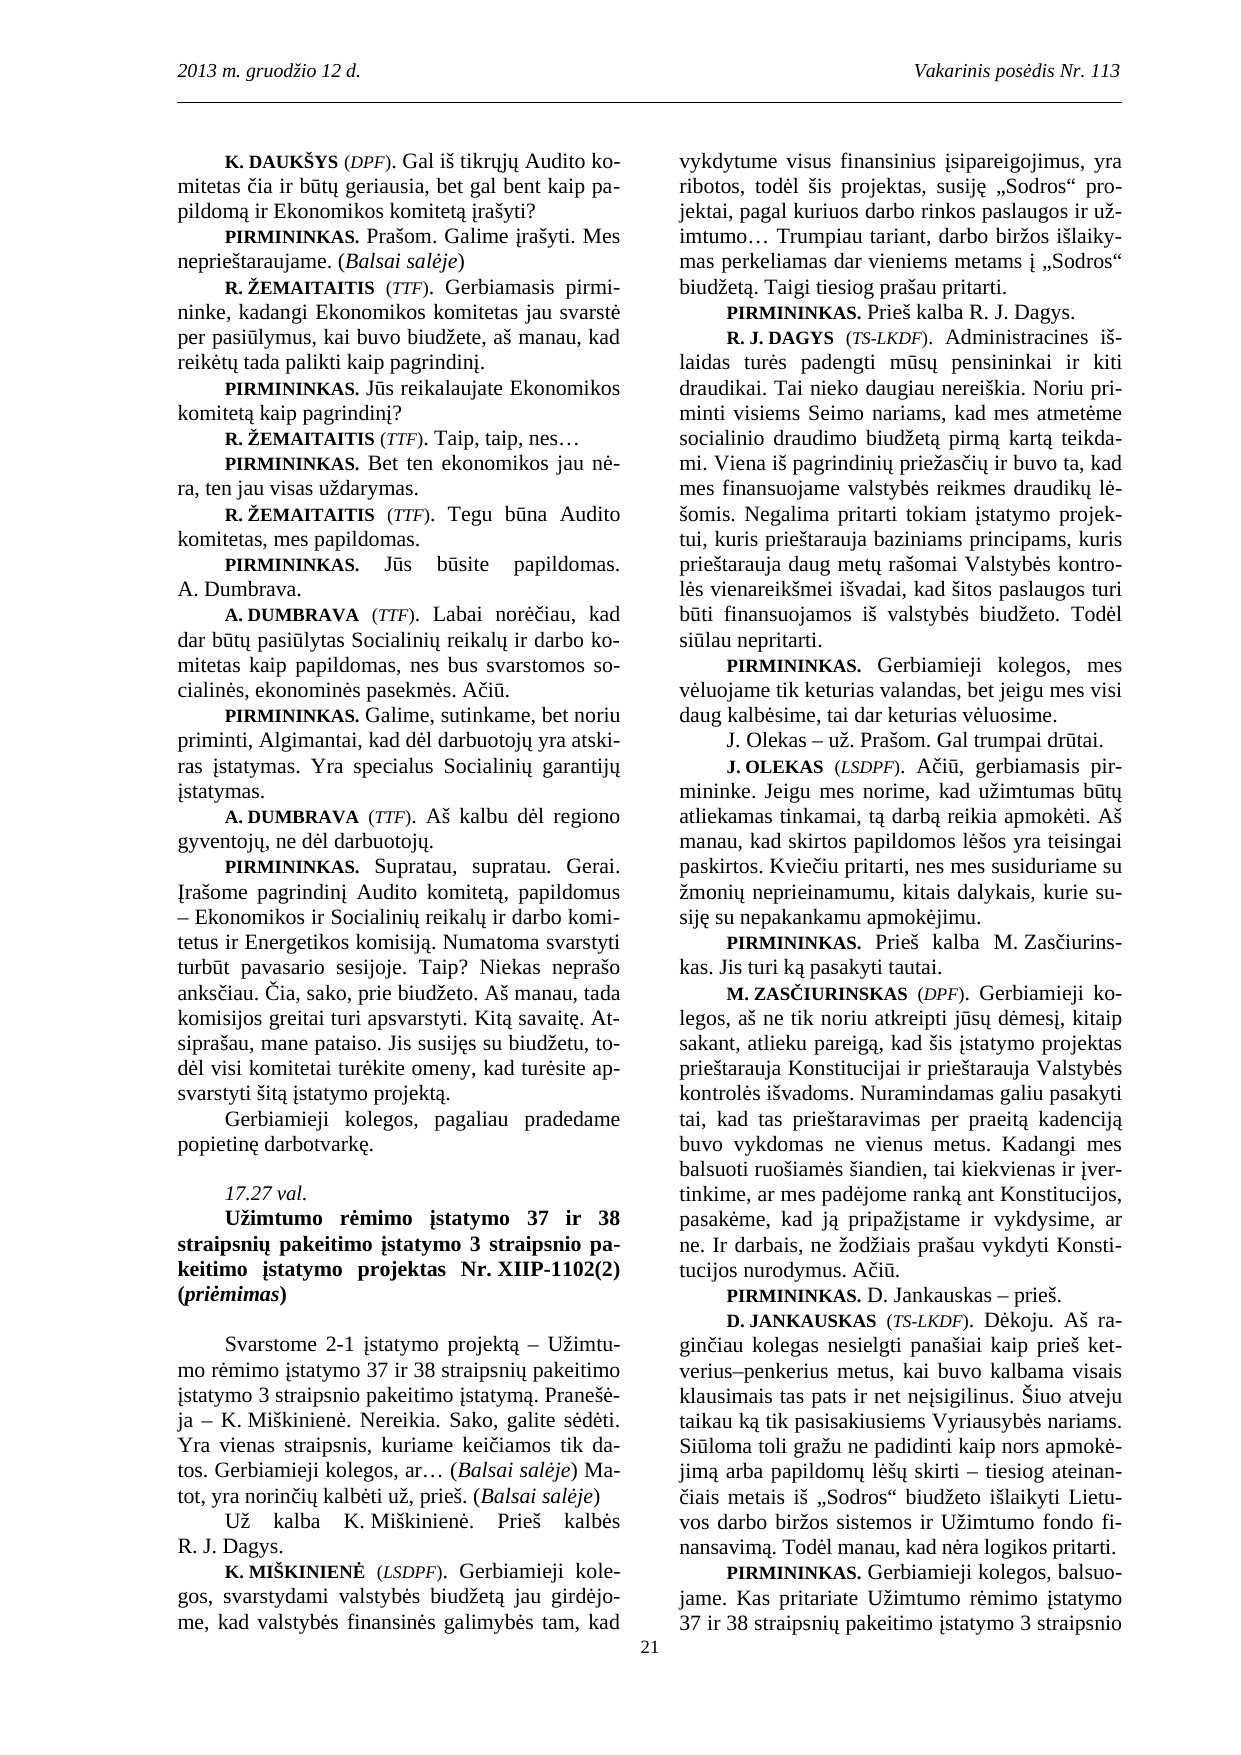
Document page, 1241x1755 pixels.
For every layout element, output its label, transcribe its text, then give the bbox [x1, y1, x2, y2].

text PIRMININKAS. Ga­li­me, su­tin­ka­me, bet no­riu pri­min­ti, Al­gi­man­tai, kad dėl dar­buo­to­jų yra at­ski­ras įsta­ty­mas. Yra spe­cia­lus So­cia­li­nių ga­ran­ti­jų įsta­ty­mas. [177, 702, 620, 803]
text Ger­bia­mie­ji ko­le­gos, pa­ga­liau pra­de­da­me po­pie­ti­nę dar­bo­tvarkę. [177, 1106, 620, 1156]
text PIRMININKAS. Pra­šom. Ga­li­me įra­šy­ti. Mes ne­pri­eš­ta­rau­ja­me. (Bal­sai sa­lė­je) [177, 223, 620, 274]
text PIRMININKAS. Ger­bia­mie­ji ko­le­gos, mes vė­luo­ja­me tik ke­tu­rias va­lan­das, bet jei­gu mes vi­si daug kal­bė­si­me, tai dar ke­tu­rias vė­luo­si­me. [679, 652, 1122, 727]
text PIRMININKAS. Su­pra­tau, su­pra­tau. Ge­rai. Įra­šo­me pa­grin­di­nį Au­di­to ko­mi­te­tą, pa­pil­do­mus – Eko­no­mi­kos ir So­cia­li­nių rei­ka­lų ir dar­bo ko­mi­te­tus ir Ener­ge­ti­kos ko­mi­si­ją. Nu­ma­to­ma svars­ty­ti tur­būt pa­va­sa­rio se­si­jo­je. Taip? Nie­kas ne­pra­šo anks­čiau. Čia, sa­ko, prie biu­dže­to. Aš ma­nau, ta­da ko­mi­si­jos grei­tai tu­ri ap­svars­ty­ti. Ki­tą sa­vai­tę. At­si­pra­šau, ma­ne pa­tai­so. Jis su­si­jęs su biu­dže­tu, to­dėl vi­si ko­mi­te­tai tu­rė­ki­te ome­ny, kad tu­rė­si­te ap­svars­ty­ti ši­tą įsta­ty­mo pro­jek­tą. [177, 853, 620, 1106]
text J. Ole­kas – už. Pra­šom. Gal trum­pai drū­tai. [679, 727, 1122, 753]
text PIRMININKAS. Ger­bia­mie­ji ko­le­gos, bal­suo­ja­me. Kas pri­ta­ria­te Už­im­tu­mo rė­mi­mo įsta­ty­mo 37 ir 38 straips­nių pa­kei­ti­mo įsta­ty­mo 3 straips­nio [679, 1559, 1122, 1635]
text A. DUMBRAVA (TTF). La­bai no­rė­čiau, kad dar bū­tų pa­siū­ly­tas So­cia­li­nių rei­ka­lų ir dar­bo ko­mi­te­tas kaip pa­pil­do­mas, nes bus svars­to­mos so­cia­li­nės, eko­no­mi­nės pa­sek­mės. Ačiū. [177, 601, 620, 702]
text Už­im­tu­mo rė­mi­mo įsta­ty­mo 37 ir 38 straip­s­nių pa­kei­ti­mo įsta­ty­mo 3 straips­nio pa­kei­ti­mo įsta­ty­mo pro­jek­tas Nr. XIIP-1102(2) (pri­ėmi­mas) [177, 1205, 620, 1306]
text R. J. DAGYS (TS-LKDF). Ad­mi­nist­ra­ci­nes iš­lai­das tu­rės pa­deng­ti mū­sų pen­si­nin­kai ir ki­ti drau­di­kai. Tai nie­ko dau­giau ne­reiš­kia. No­riu pri­min­ti vi­siems Sei­mo na­riams, kad mes at­me­tė­me so­cia­li­nio drau­di­mo biu­dže­tą pir­mą kar­tą teik­da­mi. Vie­na iš pa­grin­di­nių prie­žas­čių ir bu­vo ta, kad mes fi­nan­suo­ja­me vals­ty­bės reik­mes drau­di­kų lė­šo­mis. Ne­ga­li­ma pri­tar­ti to­kiam įsta­ty­mo pro­jek­tui, ku­ris prieš­ta­rau­ja ba­zi­niams prin­ci­pams, ku­ris prieš­ta­rau­ja daug me­tų ra­šo­mai Vals­ty­bės kon­tro­lės vie­na­reikš­mei iš­va­dai, kad ši­tos pa­slau­gos tu­ri bū­ti fi­nan­suo­ja­mos iš vals­ty­bės biu­dže­to. To­dėl siū­lau ne­pri­tar­ti. [679, 324, 1122, 652]
text PIRMININKAS. Jūs bū­si­te pa­pil­do­mas. A. Dumb­ra­va. [177, 551, 620, 601]
text 17.27 val. [224, 1181, 620, 1205]
text K. DAUKŠYS (DPF). Gal iš tik­rų­jų Au­di­to ko­mi­te­tas čia ir bū­tų ge­riau­sia, bet gal bent kaip pa­pil­do­mą ir Eko­no­mi­kos ko­mi­te­tą įra­šy­ti? [177, 148, 620, 223]
text M. ZASČIURINSKAS (DPF). Ger­bia­mie­ji ko­le­gos, aš ne tik no­riu at­kreip­ti jū­sų dė­me­sį, ki­taip sa­kant, at­lie­ku pa­rei­gą, kad šis įsta­ty­mo pro­jek­tas prieš­ta­rau­ja Kon­sti­tu­ci­jai ir prieš­ta­rau­ja Vals­ty­bės kon­tro­lės iš­va­doms. Nu­ra­min­da­mas ga­liu pa­sa­ky­ti tai, kad tas prieš­ta­ra­vi­mas per pra­ei­tą ka­den­ci­ją bu­vo vyk­do­mas ne vie­nus me­tus. Ka­dan­gi mes bal­suo­ti ruo­šia­mės šian­dien, tai kiek­vie­nas ir įver­tin­ki­me, ar mes pa­dė­jo­me ran­ką ant Kon­sti­tu­ci­jos, pa­sa­kė­me, kad ją pri­pa­žįs­ta­me ir vyk­dy­si­me, ar ne. Ir dar­bais, ne žo­džiais pra­šau vyk­dy­ti Kon­sti­tu­ci­jos nu­ro­dy­mus. Ačiū. [679, 979, 1122, 1282]
text Už kal­ba K. Miš­ki­nie­nė. Prieš kal­bės R. J. Da­gys. [177, 1508, 620, 1558]
text PIRMININKAS. Jūs rei­ka­lau­ja­te Eko­no­mi­kos ko­mi­te­tą kaip pa­grin­di­nį? [177, 374, 620, 425]
text vyk­dy­tu­me vi­sus fi­nan­si­nius įsi­pa­rei­go­ji­mus, yra ri­bo­tos, to­dėl šis pro­jek­tas, su­si­ję „Sod­ros“ pro­jek­tai, pa­gal ku­riuos dar­bo rin­kos pa­slau­gos ir už­im­tu­mo… Trum­piau ta­riant, dar­bo bir­žos iš­lai­ky­mas per­ke­lia­mas dar vie­niems me­tams į „Sod­ros“ biu­dže­tą. Tai­gi tie­siog pra­šau pri­tar­ti. [679, 148, 1122, 299]
text R. ŽEMAITAITIS (TTF). Ger­bia­ma­sis pir­mi­nin­ke, ka­dan­gi Eko­no­mi­kos ko­mi­te­tas jau svars­tė per pa­siū­ly­mus, kai bu­vo biu­dže­te, aš ma­nau, kad rei­kė­tų ta­da pa­lik­ti kaip pa­grin­di­nį. [177, 274, 620, 374]
text PIRMININKAS. Bet ten eko­no­mi­kos jau nė­ra, ten jau vi­sas už­da­ry­mas. [177, 450, 620, 501]
text PIRMININKAS. Prieš kal­ba R. J. Da­gys. [679, 299, 1122, 324]
text A. DUMBRAVA (TTF). Aš kal­bu dėl re­gio­no gy­ven­to­jų, ne dėl dar­buo­to­jų. [177, 803, 620, 853]
text PIRMININKAS. Prieš kal­ba M. Zas­čiu­rins­kas. Jis tu­ri ką pa­sa­ky­ti tau­tai. [679, 929, 1122, 979]
text D. JANKAUSKAS (TS-LKDF). Dė­ko­ju. Aš ra­gin­čiau ko­le­gas ne­si­elg­ti pa­na­šiai kaip prieš ket­ve­rius–­pen­ke­rius me­tus, kai bu­vo kal­ba­ma vi­sais klau­si­mais tas pats ir net ne­įsi­gi­li­nus. Šiuo at­ve­ju tai­kau ką tik pa­si­sa­kiu­siems Vy­riau­sy­bės na­riams. Siū­lo­ma to­li gra­žu ne pa­di­din­ti kaip nors ap­mo­kė­ji­mą ar­ba pa­pil­do­mų lė­šų skir­ti – tie­siog at­ei­nan­čiais me­tais iš „Sod­ros“ biu­dže­to iš­lai­ky­ti Lie­tu­vos dar­bo bir­žos sis­te­mos ir Už­im­tu­mo fon­do fi­nan­sa­vi­mą. To­dėl ma­nau, kad nė­ra lo­gi­kos pri­tar­ti. [679, 1307, 1122, 1559]
text Svars­to­me 2-1 įsta­ty­mo pro­jek­tą – Už­im­tu­mo rė­mi­mo įsta­ty­mo 37 ir 38 straips­nių pa­kei­ti­mo įsta­ty­mo 3 straips­nio pa­kei­ti­mo įsta­ty­mą. Pra­ne­šė­ja – K. Miš­ki­nie­nė. Ne­rei­kia. Sa­ko, ga­li­te sė­dė­ti. Yra vie­nas straips­nis, ku­ria­me kei­čia­mos tik da­tos. Ger­bia­mie­ji ko­le­gos, ar… (Bal­sai sa­lė­je) Ma­tot, yra no­rin­čių kal­bė­ti už, prieš. (Bal­sai sa­lė­je) [177, 1331, 620, 1508]
text R. ŽEMAITAITIS (TTF). Taip, taip, nes… [177, 425, 620, 450]
text R. ŽEMAITAITIS (TTF). Te­gu bū­na Au­di­to ko­mi­te­tas, mes pa­pil­do­mas. [177, 501, 620, 551]
text J. OLEKAS (LSDPF). Ačiū, ger­bia­ma­sis pir­mi­nin­ke. Jei­gu mes no­ri­me, kad už­im­tu­mas bū­tų at­lie­ka­mas tin­ka­mai, tą dar­bą rei­kia ap­mo­kė­ti. Aš ma­nau, kad skir­tos pa­pil­do­mos lė­šos yra tei­sin­gai pa­skir­tos. Kvie­čiu pri­tar­ti, nes mes su­si­du­ria­me su žmo­nių ne­pri­ei­na­mu­mu, ki­tais da­ly­kais, ku­rie su­si­ję su ne­pa­kan­ka­mu ap­mo­kė­ji­mu. [679, 753, 1122, 929]
text PIRMININKAS. D. Jan­kaus­kas – prieš. [679, 1282, 1122, 1307]
text K. MIŠKINIENĖ (LSDPF). Ger­bia­mie­ji ko­le­gos, svars­ty­da­mi vals­ty­bės biu­dže­tą jau gir­dė­jo­me, kad vals­ty­bės fi­nan­si­nės ga­li­my­bės tam, kad [177, 1558, 620, 1634]
